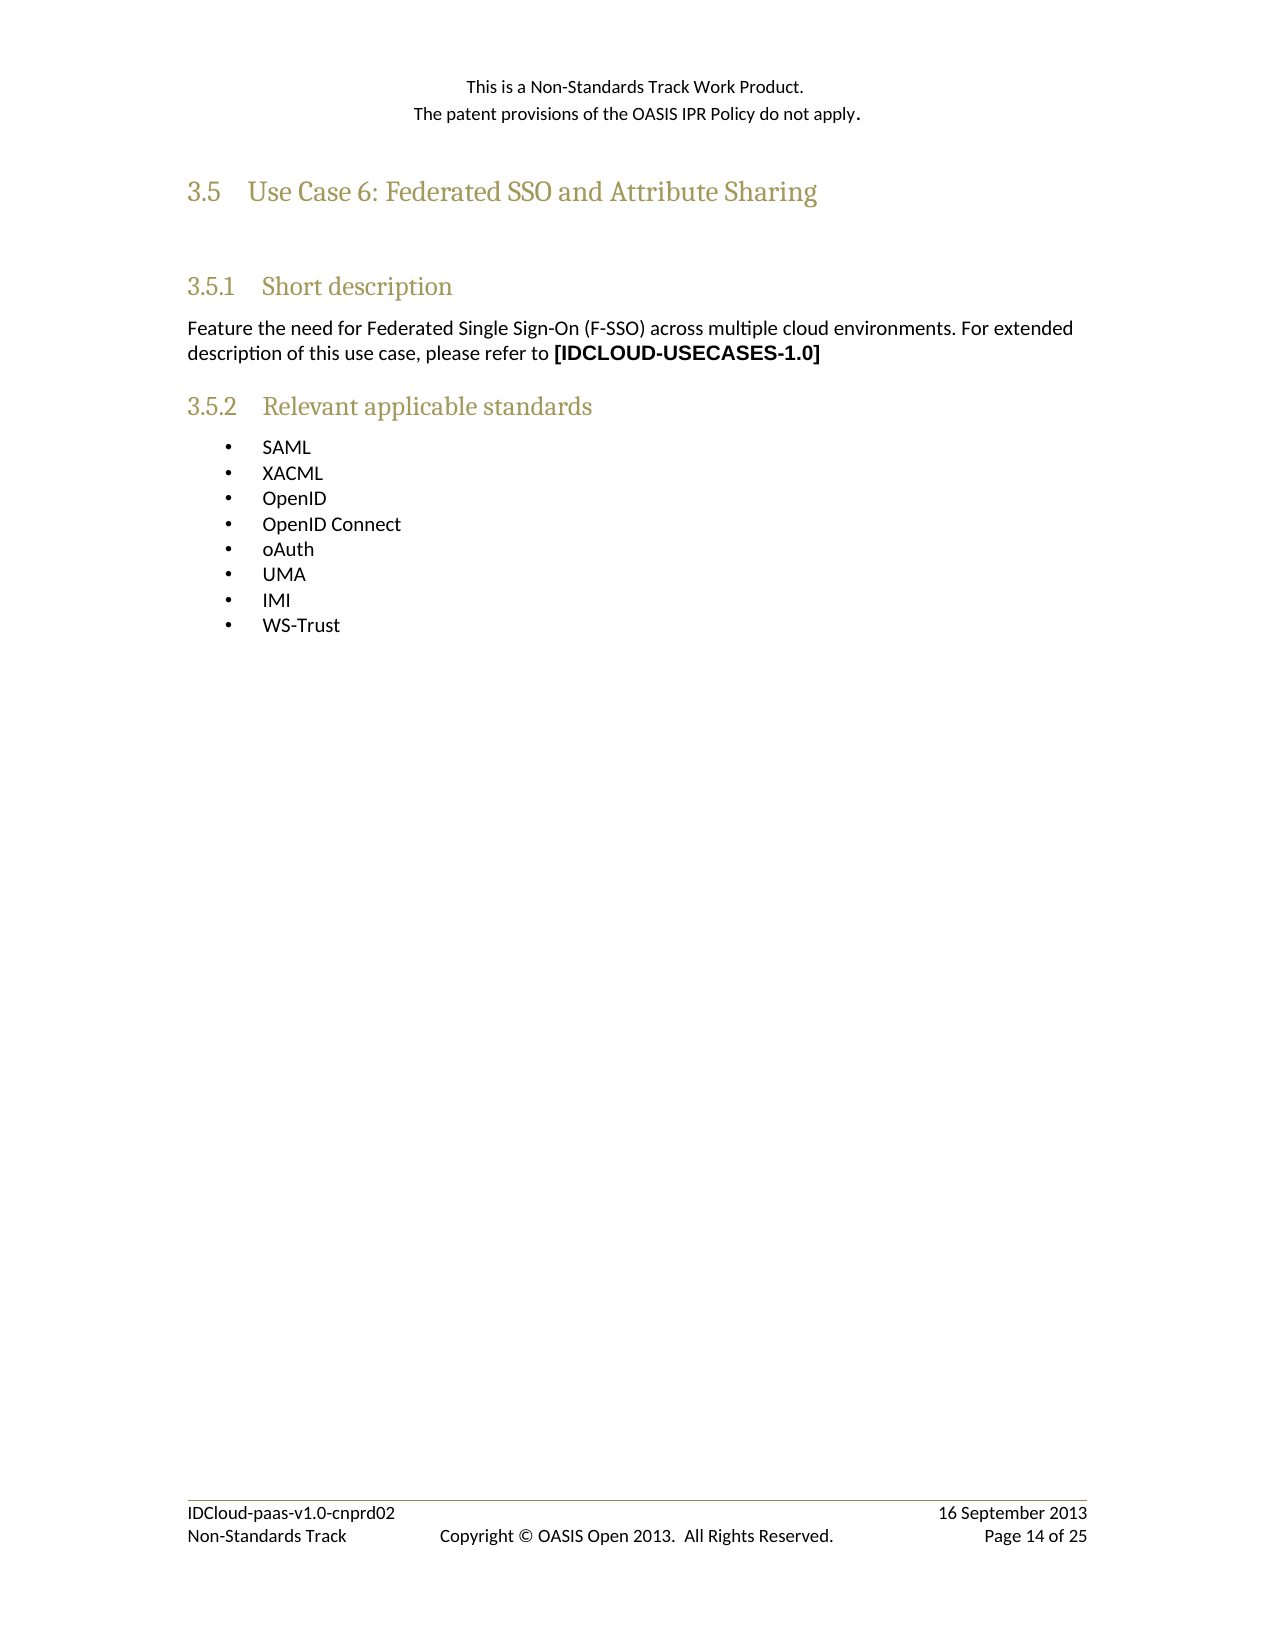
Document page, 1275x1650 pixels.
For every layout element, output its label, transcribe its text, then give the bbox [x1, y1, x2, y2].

list oAuth [225, 536, 1087, 562]
list OpenID [225, 485, 1087, 511]
subtitle Short description [187, 271, 1087, 303]
list UMA [225, 562, 1087, 587]
list WS-Trust [225, 612, 1087, 638]
subtitle Relevant applicable standards [187, 391, 1087, 422]
text Feature the need for Federated Single Sign-On (F-SSO) across multiple cloud environments. For extended description of this use case, please refer to [IDCLOUD-USECASES-1.0] [187, 315, 1087, 366]
list OpenID Connect [225, 511, 1087, 536]
list XACML [225, 460, 1087, 485]
list IMI [225, 587, 1087, 612]
subtitle Use Case 6: Federated SSO and Attribute Sharing [187, 175, 1087, 208]
list SAML [225, 434, 1087, 460]
